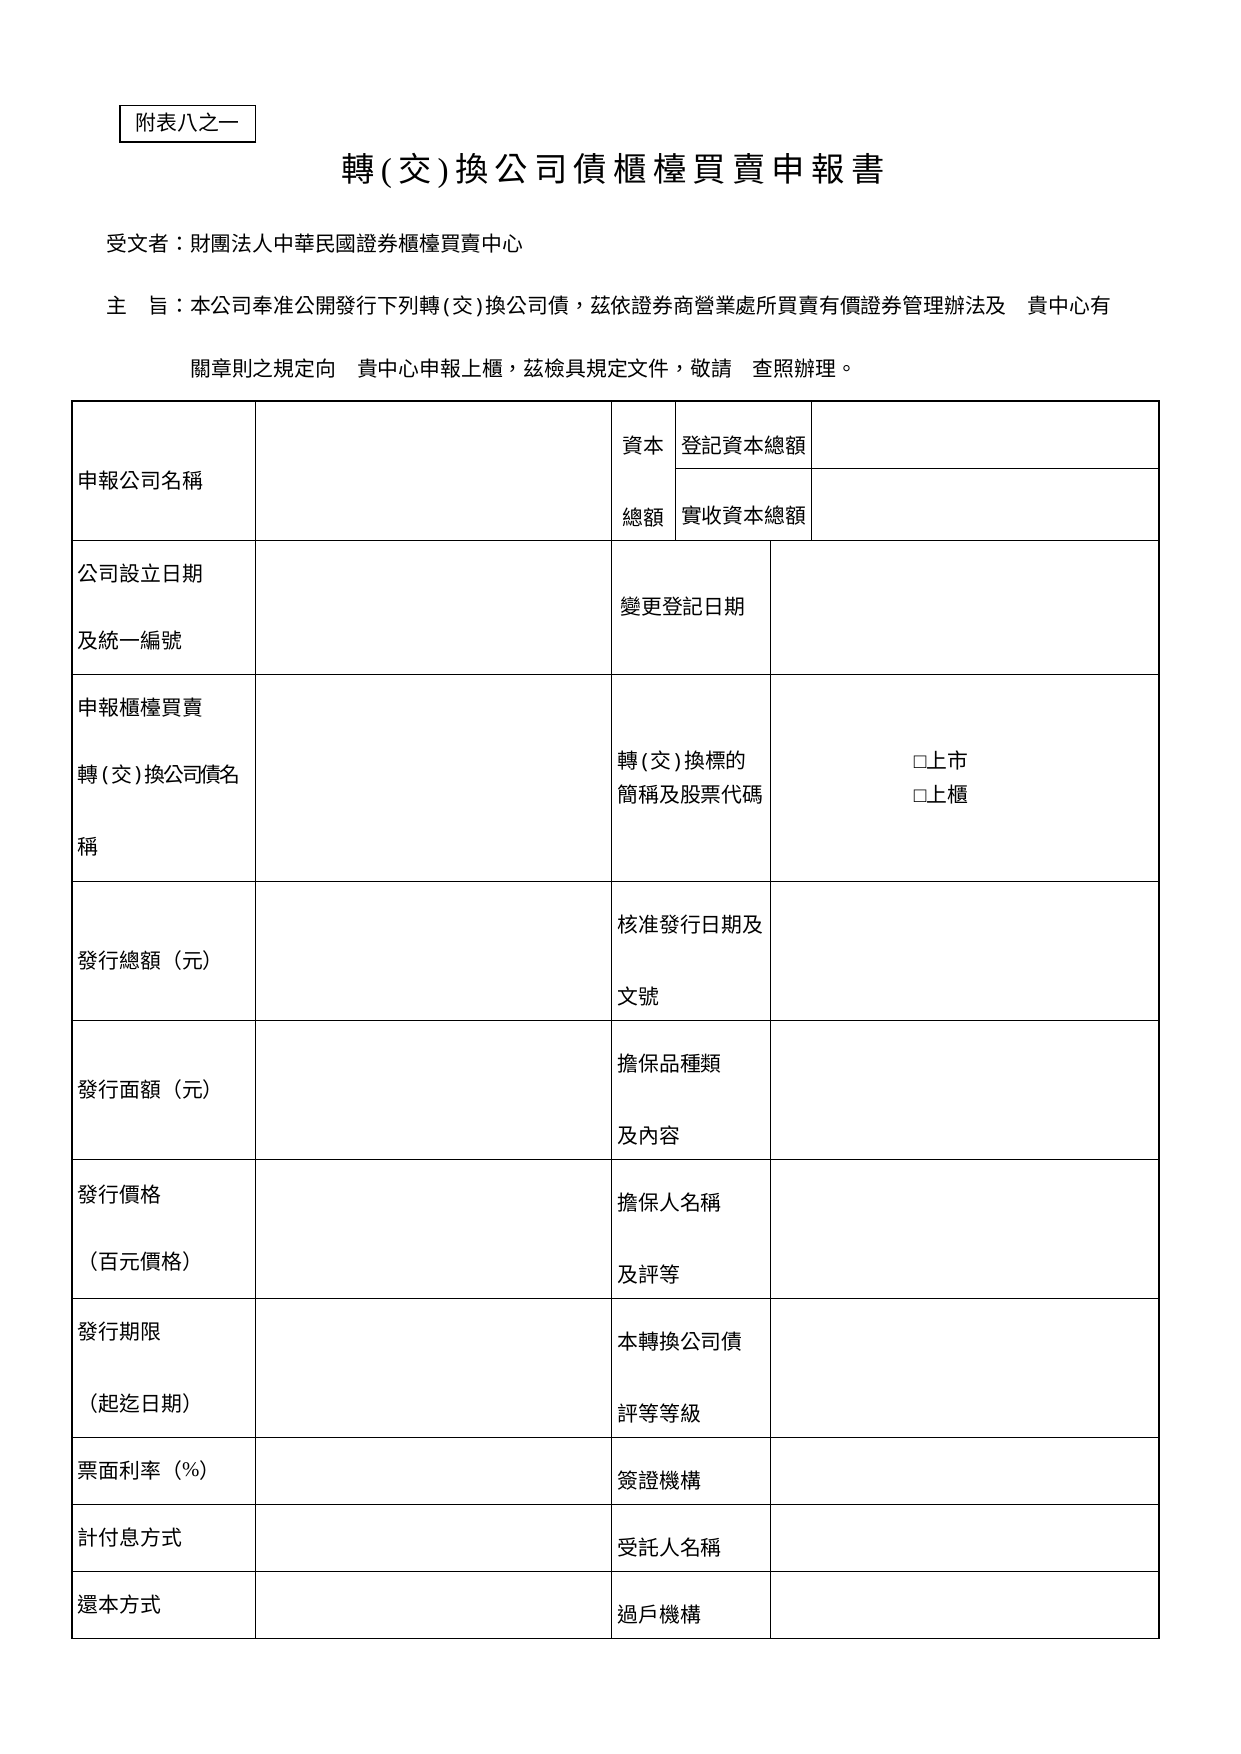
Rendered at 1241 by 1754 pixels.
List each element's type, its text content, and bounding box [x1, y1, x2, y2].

table_cell [771, 1021, 1158, 1159]
table_cell 發行面額（元） [73, 1021, 255, 1159]
table_cell [256, 1572, 611, 1638]
table_cell 本轉換公司債 評等等級 [612, 1299, 770, 1437]
table_cell 還本方式 [73, 1572, 255, 1638]
table_cell 票面利率（%） [73, 1438, 255, 1504]
table_cell 計付息方式 [73, 1505, 255, 1571]
table_cell 發行價格 （百元價格） [73, 1160, 255, 1298]
table_header [256, 402, 611, 540]
table_cell [771, 1299, 1158, 1437]
table_header [812, 402, 1158, 468]
table_cell [771, 1572, 1158, 1638]
text 受文者：財團法人中華民國證券櫃檯買賣中心 [106, 200, 1118, 263]
table_cell [256, 541, 611, 674]
table_cell [771, 1438, 1158, 1504]
table_cell 發行總額（元） [73, 882, 255, 1020]
text 轉(交)換公司債櫃檯買賣申報書 [121, 106, 255, 141]
table_cell [256, 1505, 611, 1571]
table_cell [256, 1021, 611, 1159]
table_cell 轉(交)換標的簡稱及股票代碼 [612, 675, 770, 881]
table_header 登記資本總額 [676, 402, 811, 468]
table_cell 實收資本總額 [676, 469, 811, 540]
table_cell 變更登記日期 [612, 541, 770, 674]
table_cell [256, 1438, 611, 1504]
table_cell [771, 1505, 1158, 1571]
table_cell □上市 □上櫃 [771, 675, 1158, 881]
table_cell [771, 1160, 1158, 1298]
table_header 申報公司名稱 [73, 402, 255, 540]
table_cell [256, 1299, 611, 1437]
table_header 資本總額 [612, 402, 675, 540]
table_cell [812, 469, 1158, 540]
table_cell [256, 882, 611, 1020]
table_cell [771, 882, 1158, 1020]
table_cell 申報櫃檯買賣 轉(交)換公司債名稱 [73, 675, 255, 881]
table_cell 擔保品種類 及內容 [612, 1021, 770, 1159]
table_cell 擔保人名稱 及評等 [612, 1160, 770, 1298]
table_cell 核准發行日期及文號 [612, 882, 770, 1020]
table_cell [256, 675, 611, 881]
table_cell 發行期限 （起迄日期） [73, 1299, 255, 1437]
table_cell 簽證機構 [612, 1438, 770, 1504]
table_cell 公司設立日期 及統一編號 [73, 541, 255, 674]
table_cell [256, 1160, 611, 1298]
text 附表八之一 [135, 106, 240, 134]
table_cell [771, 541, 1158, 674]
table_cell 過戶機構 [612, 1572, 770, 1638]
table_cell 受託人名稱 [612, 1505, 770, 1571]
text 主 旨：本公司奉准公開發行下列轉(交)換公司債，茲依證券商營業處所買賣有價證券管理辦法及 貴中心有關章則之規定向 貴中心申報上櫃，茲檢具規定文件，敬請 查照辦理。 [106, 263, 1118, 388]
text 轉(交)換公司債櫃檯買賣申報書 [106, 125, 1118, 188]
